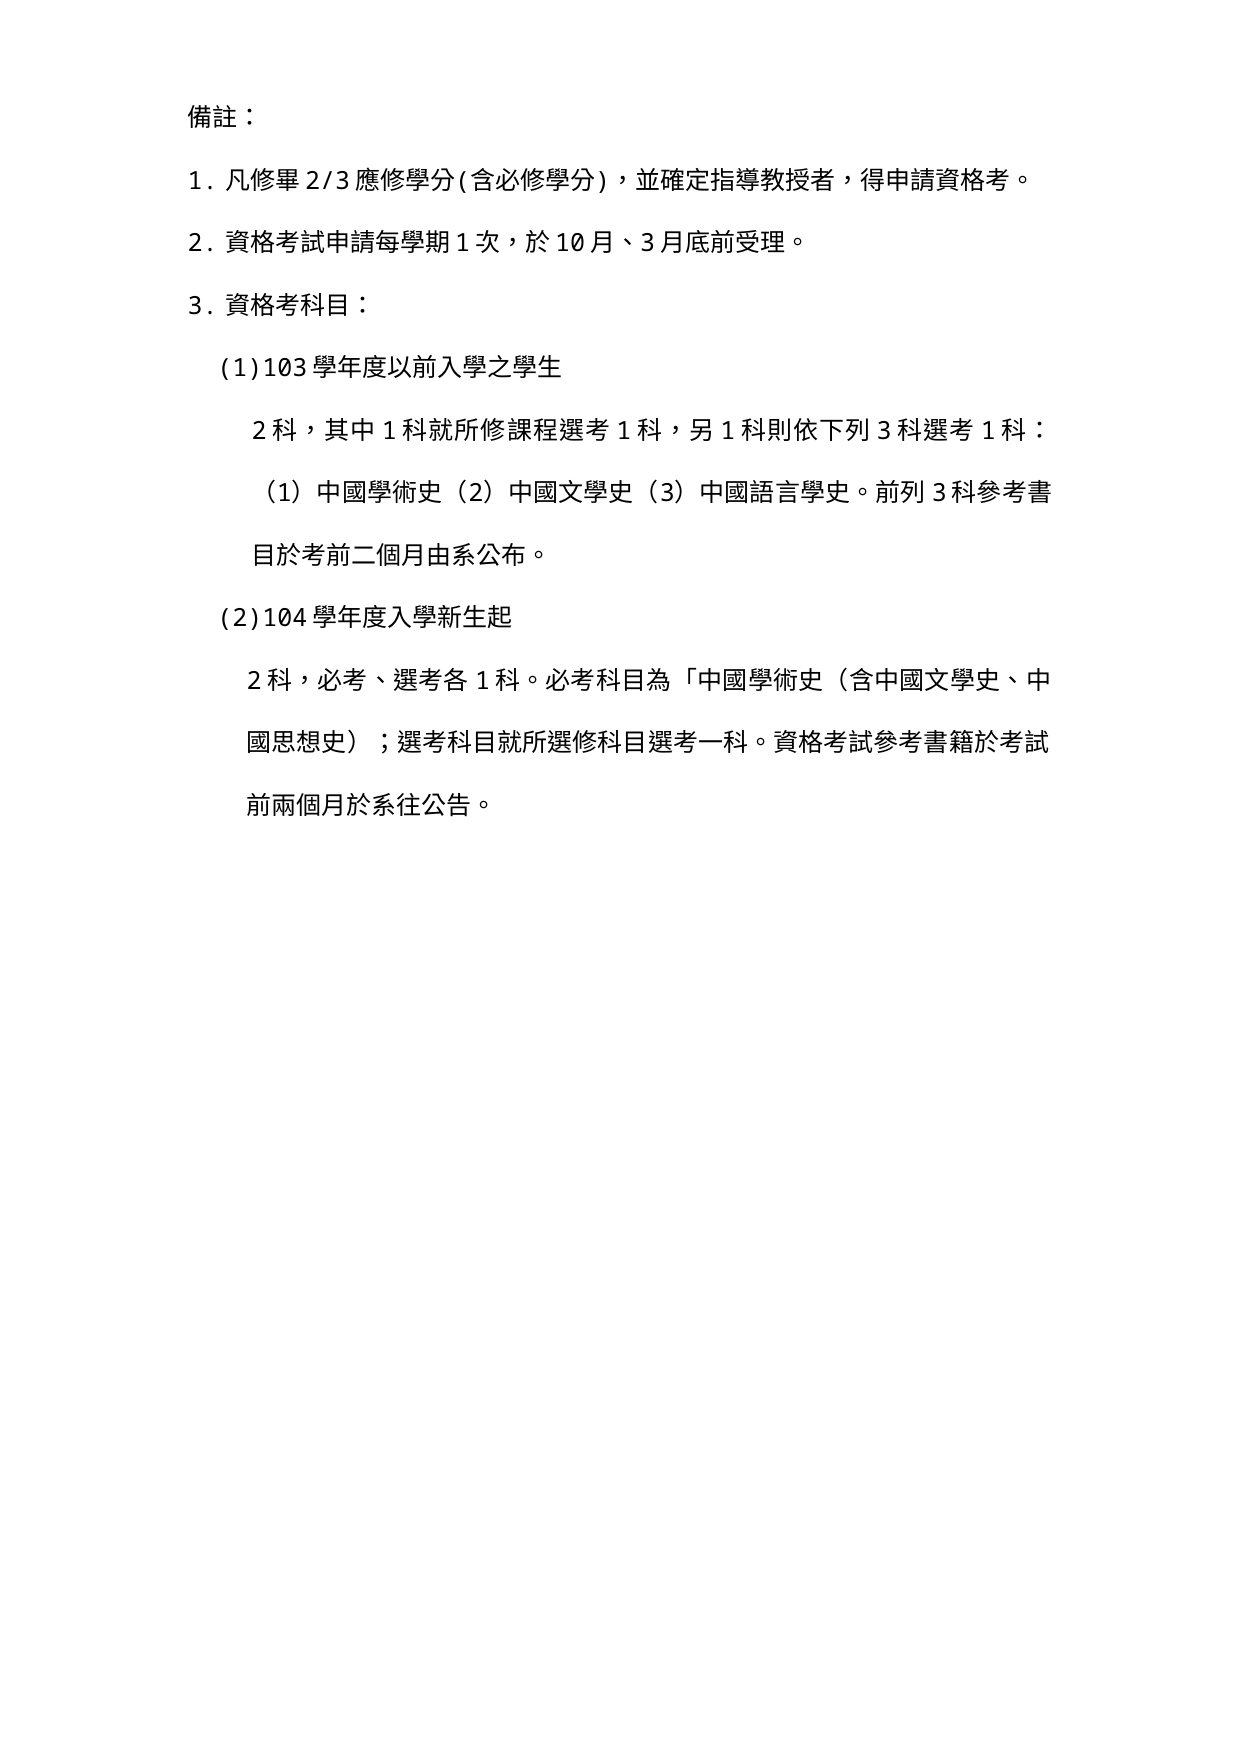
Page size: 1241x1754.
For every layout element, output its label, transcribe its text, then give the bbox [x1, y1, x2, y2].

text 2科，必考、選考各1科。必考科目為「中國學術史（含中國文學史、中國思想史）；選考科目就所選修科目選考一科。資格考試參考書籍於考試前兩個月於系往公告。 [246, 637, 1053, 824]
list 凡修畢2/3應修學分(含必修學分)，並確定指導教授者，得申請資格考。 [187, 137, 1053, 199]
text 備註： [187, 74, 1053, 137]
list 資格考試申請每學期1次，於10月、3月底前受理。 [187, 199, 1053, 262]
text (2)104學年度入學新生起 [217, 574, 1053, 637]
text (1)103學年度以前入學之學生 [217, 324, 1053, 387]
list 資格考科目： [187, 262, 1053, 324]
text 2科，其中1科就所修課程選考1科，另1科則依下列3科選考1科：（1）中國學術史（2）中國文學史（3）中國語言學史。前列3科參考書目於考前二個月由系公布。 [251, 387, 1053, 574]
